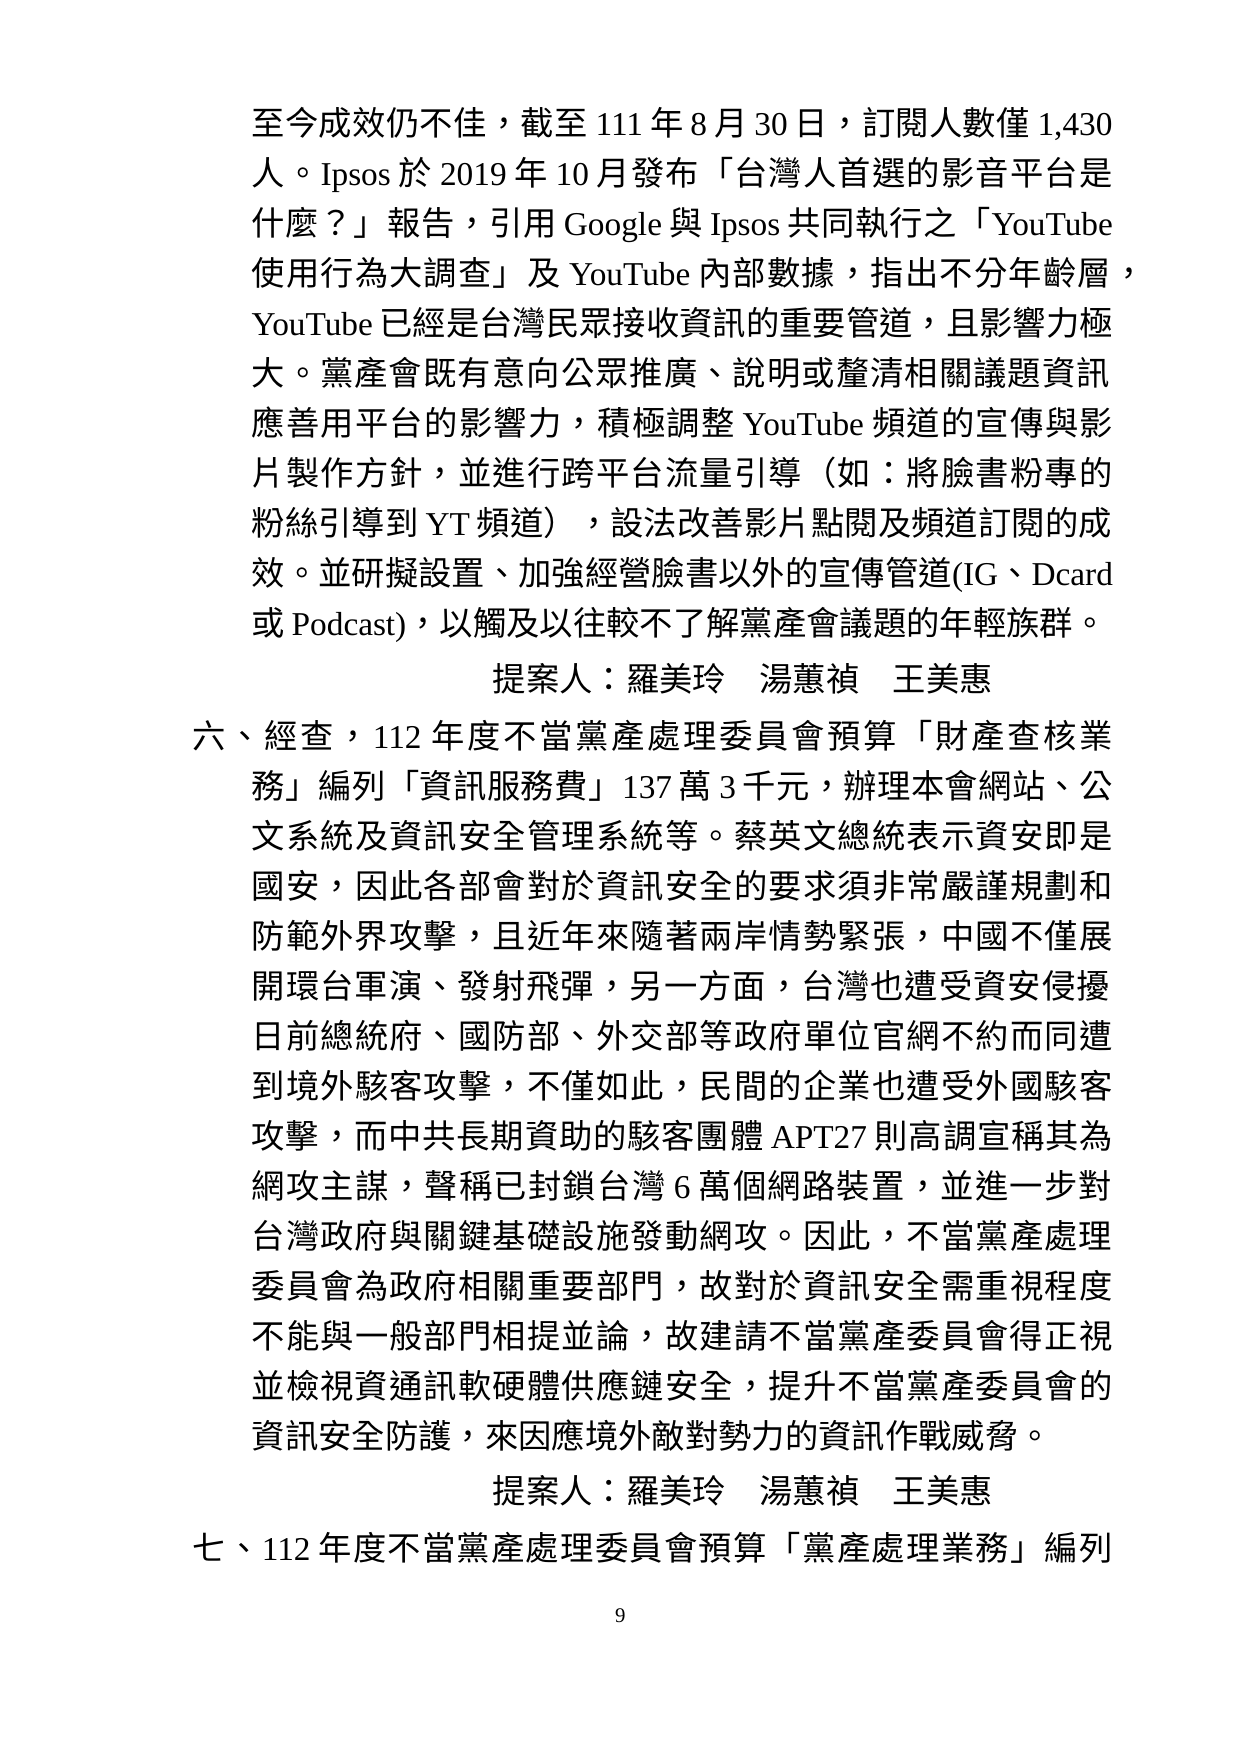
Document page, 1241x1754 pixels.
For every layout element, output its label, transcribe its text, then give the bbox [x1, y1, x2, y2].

text 五、經查，112年度不當黨產處理委員會預算「黨產處理業務」編列「調查追徵業務」656萬5千元，其中42萬5千元預計辦理媒體政策及業務宣導等。但YouTube頻道經營至今成效仍不佳，截至111年8月30日，訂閱人數僅1,430人。Ipsos於2019年10月發布「台灣人首選的影音平台是什麼？」報告，引用Google與Ipsos共同執行之「YouTube使用行為大調查」及YouTube內部數據，指出不分年齡層，YouTube已經是台灣民眾接收資訊的重要管道，且影響力極大。黨產會既有意向公眾推廣、說明或釐清相關議題資訊，應善用平台的影響力，積極調整YouTube頻道的宣傳與影片製作方針，並進行跨平台流量引導（如：將臉書粉專的粉絲引導到YT頻道），設法改善影片點閱及頻道訂閱的成效。並研擬設置、加強經營臉書以外的宣傳管道(IG、Dcard或Podcast)，以觸及以往較不了解黨產會議題的年輕族群。 [192, 96, 1113, 646]
text 提案人：羅美玲 湯蕙禎 王美惠 [192, 646, 1110, 708]
text 六、經查，112年度不當黨產處理委員會預算「財產查核業務」編列「資訊服務費」137萬3千元，辦理本會網站、公文系統及資訊安全管理系統等。蔡英文總統表示資安即是國安，因此各部會對於資訊安全的要求須非常嚴謹規劃和防範外界攻擊，且近年來隨著兩岸情勢緊張，中國不僅展開環台軍演、發射飛彈，另一方面，台灣也遭受資安侵擾，日前總統府、國防部、外交部等政府單位官網不約而同遭到境外駭客攻擊，不僅如此，民間的企業也遭受外國駭客攻擊，而中共長期資助的駭客團體APT27則高調宣稱其為網攻主謀，聲稱已封鎖台灣6萬個網路裝置，並進一步對台灣政府與關鍵基礎設施發動網攻。因此，不當黨產處理委員會為政府相關重要部門，故對於資訊安全需重視程度不能與一般部門相提並論，故建請不當黨產委員會得正視並檢視資通訊軟硬體供應鏈安全，提升不當黨產委員會的資訊安全防護，來因應境外敵對勢力的資訊作戰威脅。 [192, 708, 1113, 1458]
text 七、112年度不當黨產處理委員會預算「黨產處理業務」編列 [192, 1521, 1113, 1571]
text 提案人：羅美玲 湯蕙禎 王美惠 [192, 1458, 1110, 1521]
